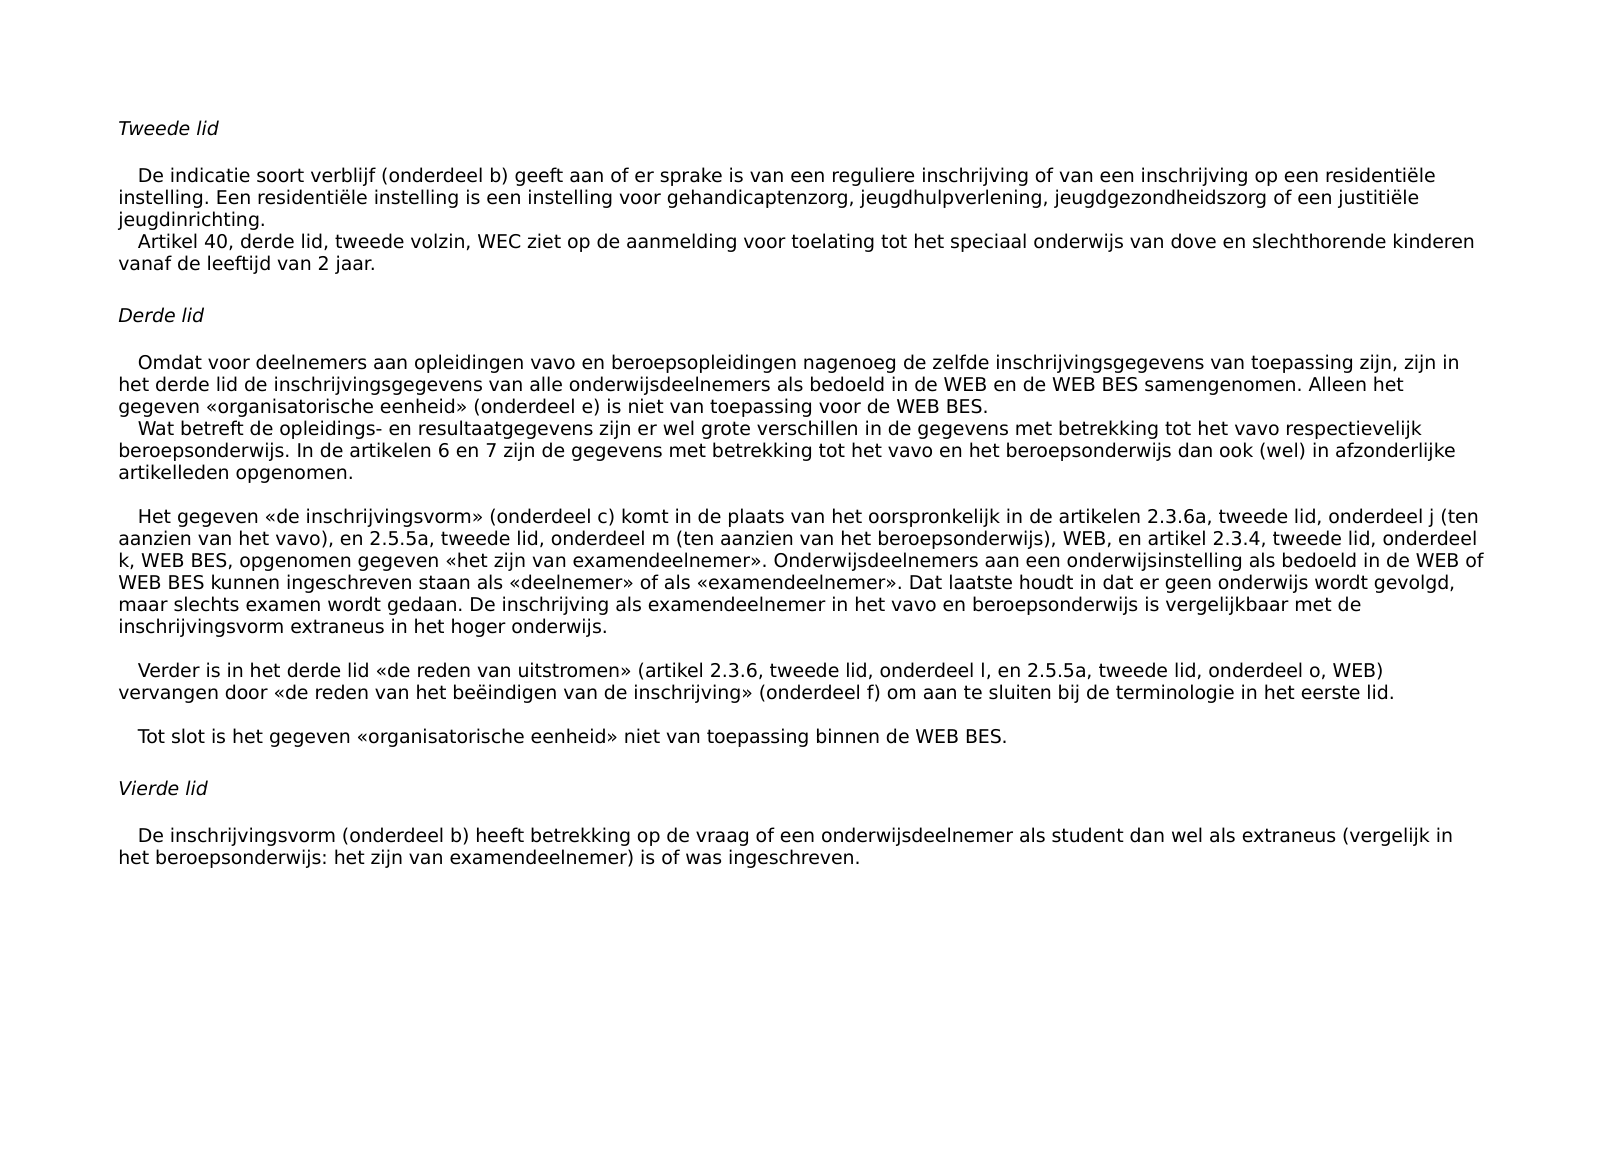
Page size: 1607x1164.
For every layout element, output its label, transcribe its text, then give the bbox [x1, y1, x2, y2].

text Wat betreft de opleidings- en resultaatgegevens zijn er wel grote verschillen in de gegevens met betrekking tot het vavo respectievelijk beroepsonderwijs. In de artikelen 6 en 7 zijn de gegevens met betrekking tot het vavo en het beroepsonderwijs dan ook (wel) in afzonderlijke artikelleden opgenomen. [118, 418, 1488, 484]
text De indicatie soort verblijf (onderdeel b) geeft aan of er sprake is van een reguliere inschrijving of van een inschrijving op een residentiële instelling. Een residentiële instelling is een instelling voor gehandicaptenzorg, jeugdhulpverlening, jeugdgezondheidszorg of een justitiële jeugdinrichting. [118, 165, 1488, 231]
subtitle Vierde lid [118, 778, 1488, 800]
text Artikel 40, derde lid, tweede volzin, WEC ziet op de aanmelding voor toelating tot het speciaal onderwijs van dove en slechthorende kinderen vanaf de leeftijd van 2 jaar. [118, 231, 1488, 275]
text Verder is in het derde lid «de reden van uitstromen» (artikel 2.3.6, tweede lid, onderdeel l, en 2.5.5a, tweede lid, onderdeel o, WEB) vervangen door «de reden van het beëindigen van de inschrijving» (onderdeel f) om aan te sluiten bij de terminologie in het eerste lid. [118, 660, 1488, 704]
text Tot slot is het gegeven «organisatorische eenheid» niet van toepassing binnen de WEB BES. [118, 726, 1488, 748]
subtitle Tweede lid [118, 118, 1488, 140]
subtitle Derde lid [118, 305, 1488, 327]
text Omdat voor deelnemers aan opleidingen vavo en beroepsopleidingen nagenoeg de zelfde inschrijvingsgegevens van toepassing zijn, zijn in het derde lid de inschrijvingsgegevens van alle onderwijsdeelnemers als bedoeld in de WEB en de WEB BES samengenomen. Alleen het gegeven «organisatorische eenheid» (onderdeel e) is niet van toepassing voor de WEB BES. [118, 352, 1488, 418]
text De inschrijvingsvorm (onderdeel b) heeft betrekking op de vraag of een onderwijsdeelnemer als student dan wel als extraneus (vergelijk in het beroepsonderwijs: het zijn van examendeelnemer) is of was ingeschreven. [118, 825, 1488, 869]
text Het gegeven «de inschrijvingsvorm» (onderdeel c) komt in de plaats van het oorspronkelijk in de artikelen 2.3.6a, tweede lid, onderdeel j (ten aanzien van het vavo), en 2.5.5a, tweede lid, onderdeel m (ten aanzien van het beroepsonderwijs), WEB, en artikel 2.3.4, tweede lid, onderdeel k, WEB BES, opgenomen gegeven «het zijn van examendeelnemer». Onderwijsdeelnemers aan een onderwijsinstelling als bedoeld in de WEB of WEB BES kunnen ingeschreven staan als «deelnemer» of als «examendeelnemer». Dat laatste houdt in dat er geen onderwijs wordt gevolgd, maar slechts examen wordt gedaan. De inschrijving als examendeelnemer in het vavo en beroepsonderwijs is vergelijkbaar met de inschrijvingsvorm extraneus in het hoger onderwijs. [118, 506, 1488, 638]
